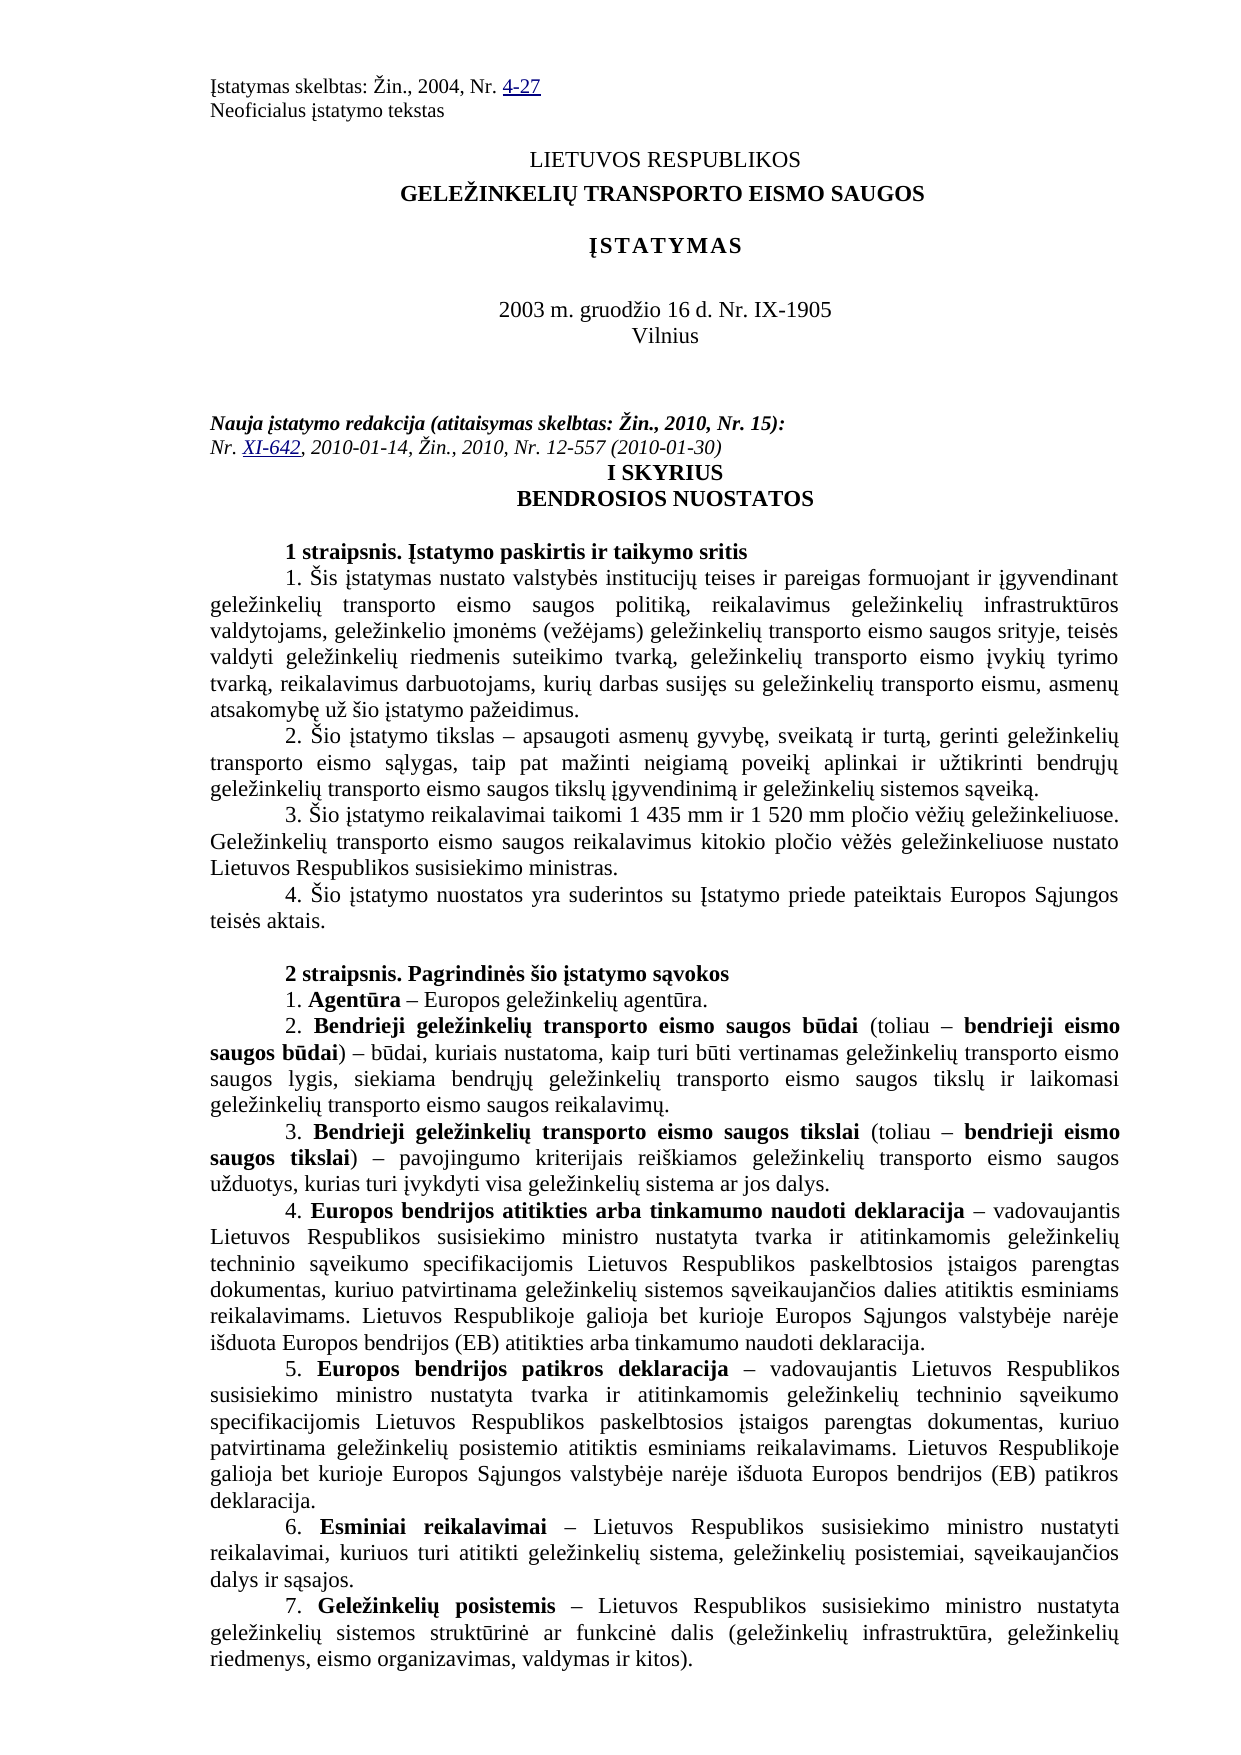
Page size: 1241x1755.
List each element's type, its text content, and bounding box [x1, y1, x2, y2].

text Įstatymas skelbtas: Žin., 2004, Nr. 4-27 [210, 73, 1120, 98]
text 7. Geležinkelių posistemis – Lietuvos Respublikos susisiekimo ministro nustatyta geležinkelių sistemos struktūrinė ar funkcinė dalis (geležinkelių infrastruktūra, geležinkelių riedmenys, eismo organizavimas, valdymas ir kitos). [210, 1592, 1120, 1671]
text LIETUVOS RESPUBLIKOS [210, 146, 1120, 172]
text 1. Agentūra – Europos geležinkelių agentūra. [210, 986, 1120, 1012]
text 6. Esminiai reikalavimai – Lietuvos Respublikos susisiekimo ministro nustatyti reikalavimai, kuriuos turi atitikti geležinkelių sistema, geležinkelių posistemiai, sąveikaujančios dalys ir sąsajos. [210, 1513, 1120, 1592]
text Nauja įstatymo redakcija (atitaisymas skelbtas: Žin., 2010, Nr. 15): [210, 411, 1120, 435]
text 2 straipsnis. Pagrindinės šio įstatymo sąvokos [210, 960, 1120, 986]
text 1 straipsnis. Įstatymo paskirtis ir taikymo sritis [210, 538, 1120, 564]
text 5. Europos bendrijos patikros deklaracija – vadovaujantis Lietuvos Respublikos susisiekimo ministro nustatyta tvarka ir atitinkamomis geležinkelių techninio sąveikumo specifikacijomis Lietuvos Respublikos paskelbtosios įstaigos parengtas dokumentas, kuriuo patvirtinama geležinkelių posistemio atitiktis esminiams reikalavimams. Lietuvos Respublikoje galioja bet kurioje Europos Sąjungos valstybėje narėje išduota Europos bendrijos (EB) patikros deklaracija. [210, 1355, 1120, 1513]
text 2003 m. gruodžio 16 d. Nr. IX-1905 Vilnius [210, 296, 1120, 348]
text 2. Šio įstatymo tikslas – apsaugoti asmenų gyvybę, sveikatą ir turtą, gerinti geležinkelių transporto eismo sąlygas, taip pat mažinti neigiamą poveikį aplinkai ir užtikrinti bendrųjų geležinkelių transporto eismo saugos tikslų įgyvendinimą ir geležinkelių sistemos sąveiką. [210, 722, 1120, 802]
text 4. Europos bendrijos atitikties arba tinkamumo naudoti deklaracija – vadovaujantis Lietuvos Respublikos susisiekimo ministro nustatyta tvarka ir atitinkamomis geležinkelių techninio sąveikumo specifikacijomis Lietuvos Respublikos paskelbtosios įstaigos parengtas dokumentas, kuriuo patvirtinama geležinkelių sistemos sąveikaujančios dalies atitiktis esminiams reikalavimams. Lietuvos Respublikoje galioja bet kurioje Europos Sąjungos valstybėje narėje išduota Europos bendrijos (EB) atitikties arba tinkamumo naudoti deklaracija. [210, 1197, 1120, 1355]
text I SKYRIUS [210, 459, 1120, 485]
text ĮSTATYMAS [210, 232, 1120, 258]
text BENDROSIOS NUOSTATOS [210, 485, 1120, 512]
text 4. Šio įstatymo nuostatos yra suderintos su Įstatymo priede pateiktais Europos Sąjungos teisės aktais. [210, 881, 1120, 933]
text 3. Šio įstatymo reikalavimai taikomi 1 435 mm ir 1 520 mm pločio vėžių geležinkeliuose. Geležinkelių transporto eismo saugos reikalavimus kitokio pločio vėžės geležinkeliuose nustato Lietuvos Respublikos susisiekimo ministras. [210, 802, 1120, 881]
text 1. Šis įstatymas nustato valstybės institucijų teises ir pareigas formuojant ir įgyvendinant geležinkelių transporto eismo saugos politiką, reikalavimus geležinkelių infrastruktūros valdytojams, geležinkelio įmonėms (vežėjams) geležinkelių transporto eismo saugos srityje, teisės valdyti geležinkelių riedmenis suteikimo tvarką, geležinkelių transporto eismo įvykių tyrimo tvarką, reikalavimus darbuotojams, kurių darbas susijęs su geležinkelių transporto eismu, asmenų atsakomybę už šio įstatymo pažeidimus. [210, 564, 1120, 722]
text 3. Bendrieji geležinkelių transporto eismo saugos tikslai (toliau – bendrieji eismo saugos tikslai) – pavojingumo kriterijais reiškiamos geležinkelių transporto eismo saugos užduotys, kurias turi įvykdyti visa geležinkelių sistema ar jos dalys. [210, 1118, 1120, 1197]
text GELEŽINKELIŲ TRANSPORTO EISMO SAUGOS [210, 180, 1120, 207]
text Neoficialus įstatymo tekstas [210, 98, 1120, 122]
text 2. Bendrieji geležinkelių transporto eismo saugos būdai (toliau – bendrieji eismo saugos būdai) – būdai, kuriais nustatoma, kaip turi būti vertinamas geležinkelių transporto eismo saugos lygis, siekiama bendrųjų geležinkelių transporto eismo saugos tikslų ir laikomasi geležinkelių transporto eismo saugos reikalavimų. [210, 1012, 1120, 1118]
text Nr. XI-642, 2010-01-14, Žin., 2010, Nr. 12-557 (2010-01-30) [210, 435, 1120, 459]
